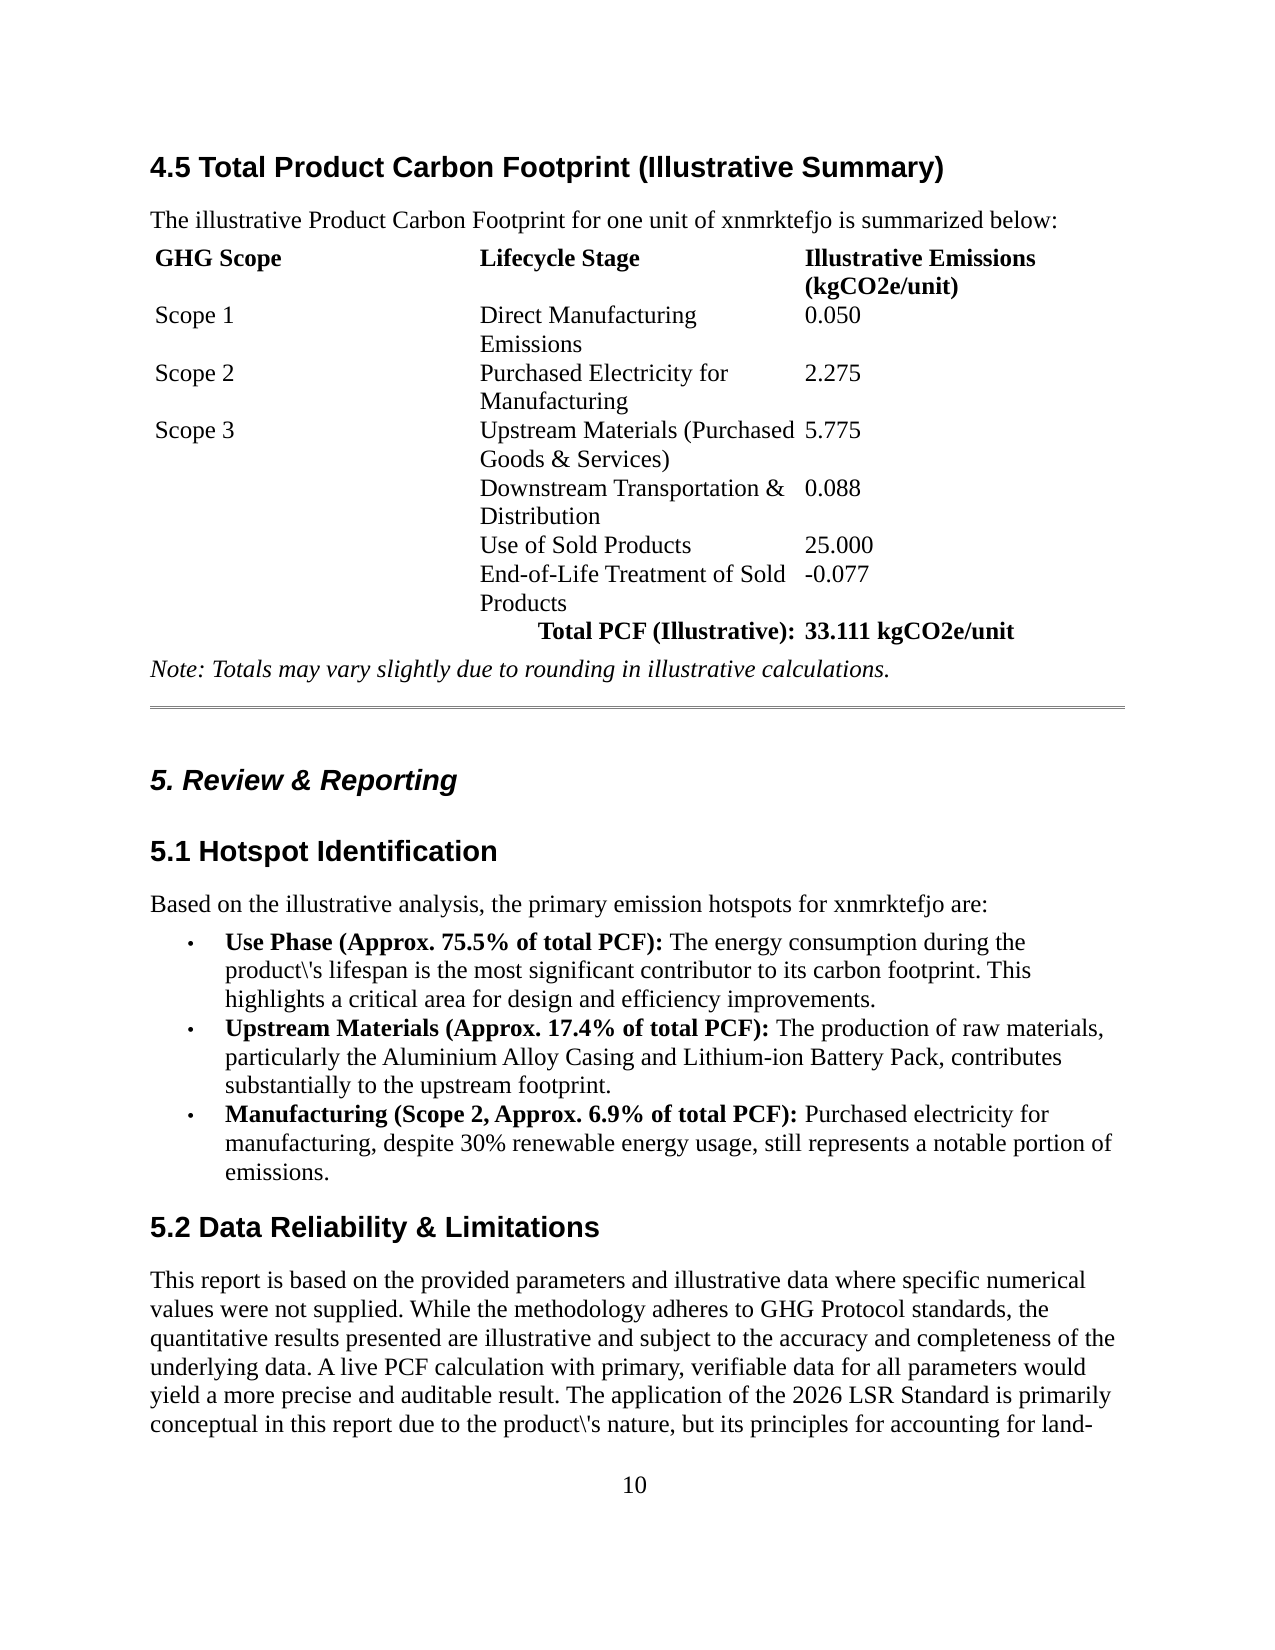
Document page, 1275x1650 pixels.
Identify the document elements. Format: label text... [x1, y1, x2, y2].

text The illustrative Product Carbon Footprint for one unit of xnmrktefjo is summarized below: [150, 205, 1125, 234]
table_cell Downstream Transportation & Distribution [475, 473, 800, 530]
table_cell Direct Manufacturing Emissions [475, 300, 800, 358]
table_cell Total PCF (Illustrative): [150, 616, 800, 645]
subtitle 5.2 Data Reliability & Limitations [150, 1211, 1125, 1244]
table_cell 5.775 [800, 415, 1125, 473]
table_cell 33.111 kgCO2e/unit [800, 616, 1125, 645]
table_cell 0.050 [800, 300, 1125, 358]
subtitle 4.5 Total Product Carbon Footprint (Illustrative Summary) [150, 150, 1125, 183]
table_cell 25.000 [800, 530, 1125, 559]
list Upstream Materials (Approx. 17.4% of total PCF): The production of raw materials, particularly the Aluminium Alloy Casing and Lithium-ion Battery Pack, contributes substantially to the upstream footprint. [187, 1013, 1125, 1099]
table_header GHG Scope [150, 243, 475, 300]
table_cell Purchased Electricity for Manufacturing [475, 358, 800, 415]
table_cell End-of-Life Treatment of Sold Products [475, 559, 800, 616]
table_cell Scope 2 [150, 358, 475, 415]
table_cell Scope 3 [150, 415, 475, 616]
list Manufacturing (Scope 2, Approx. 6.9% of total PCF): Purchased electricity for manufacturing, despite 30% renewable energy usage, still represents a notable portion of emissions. [187, 1099, 1125, 1186]
text Based on the illustrative analysis, the primary emission hotspots for xnmrktefjo are: [150, 889, 1125, 918]
table_header Illustrative Emissions (kgCO2e/unit) [800, 243, 1125, 300]
table_cell Scope 1 [150, 300, 475, 358]
subtitle 5.1 Hotspot Identification [150, 834, 1125, 868]
text Note: Totals may vary slightly due to rounding in illustrative calculations. [150, 654, 1125, 683]
list Use Phase (Approx. 75.5% of total PCF): The energy consumption during the product\'s lifespan is the most significant contributor to its carbon footprint. This highlights a critical area for design and efficiency improvements. [187, 927, 1125, 1013]
table_cell Use of Sold Products [475, 530, 800, 559]
table_cell 0.088 [800, 473, 1125, 530]
table_cell 2.275 [800, 358, 1125, 415]
table_cell -0.077 [800, 559, 1125, 616]
table_cell Upstream Materials (Purchased Goods & Services) [475, 415, 800, 473]
table_header Lifecycle Stage [475, 243, 800, 300]
text This report is based on the provided parameters and illustrative data where specific numerical values were not supplied. While the methodology adheres to GHG Protocol standards, the quantitative results presented are illustrative and subject to the accuracy and completeness of the underlying data. A live PCF calculation with primary, verifiable data for all parameters would yield a more precise and auditable result. The application of the 2026 LSR Standard is primarily conceptual in this report due to the product\'s nature, but its principles for accounting for land- [150, 1266, 1125, 1438]
subtitle 5. Review & Reporting [150, 763, 1125, 797]
